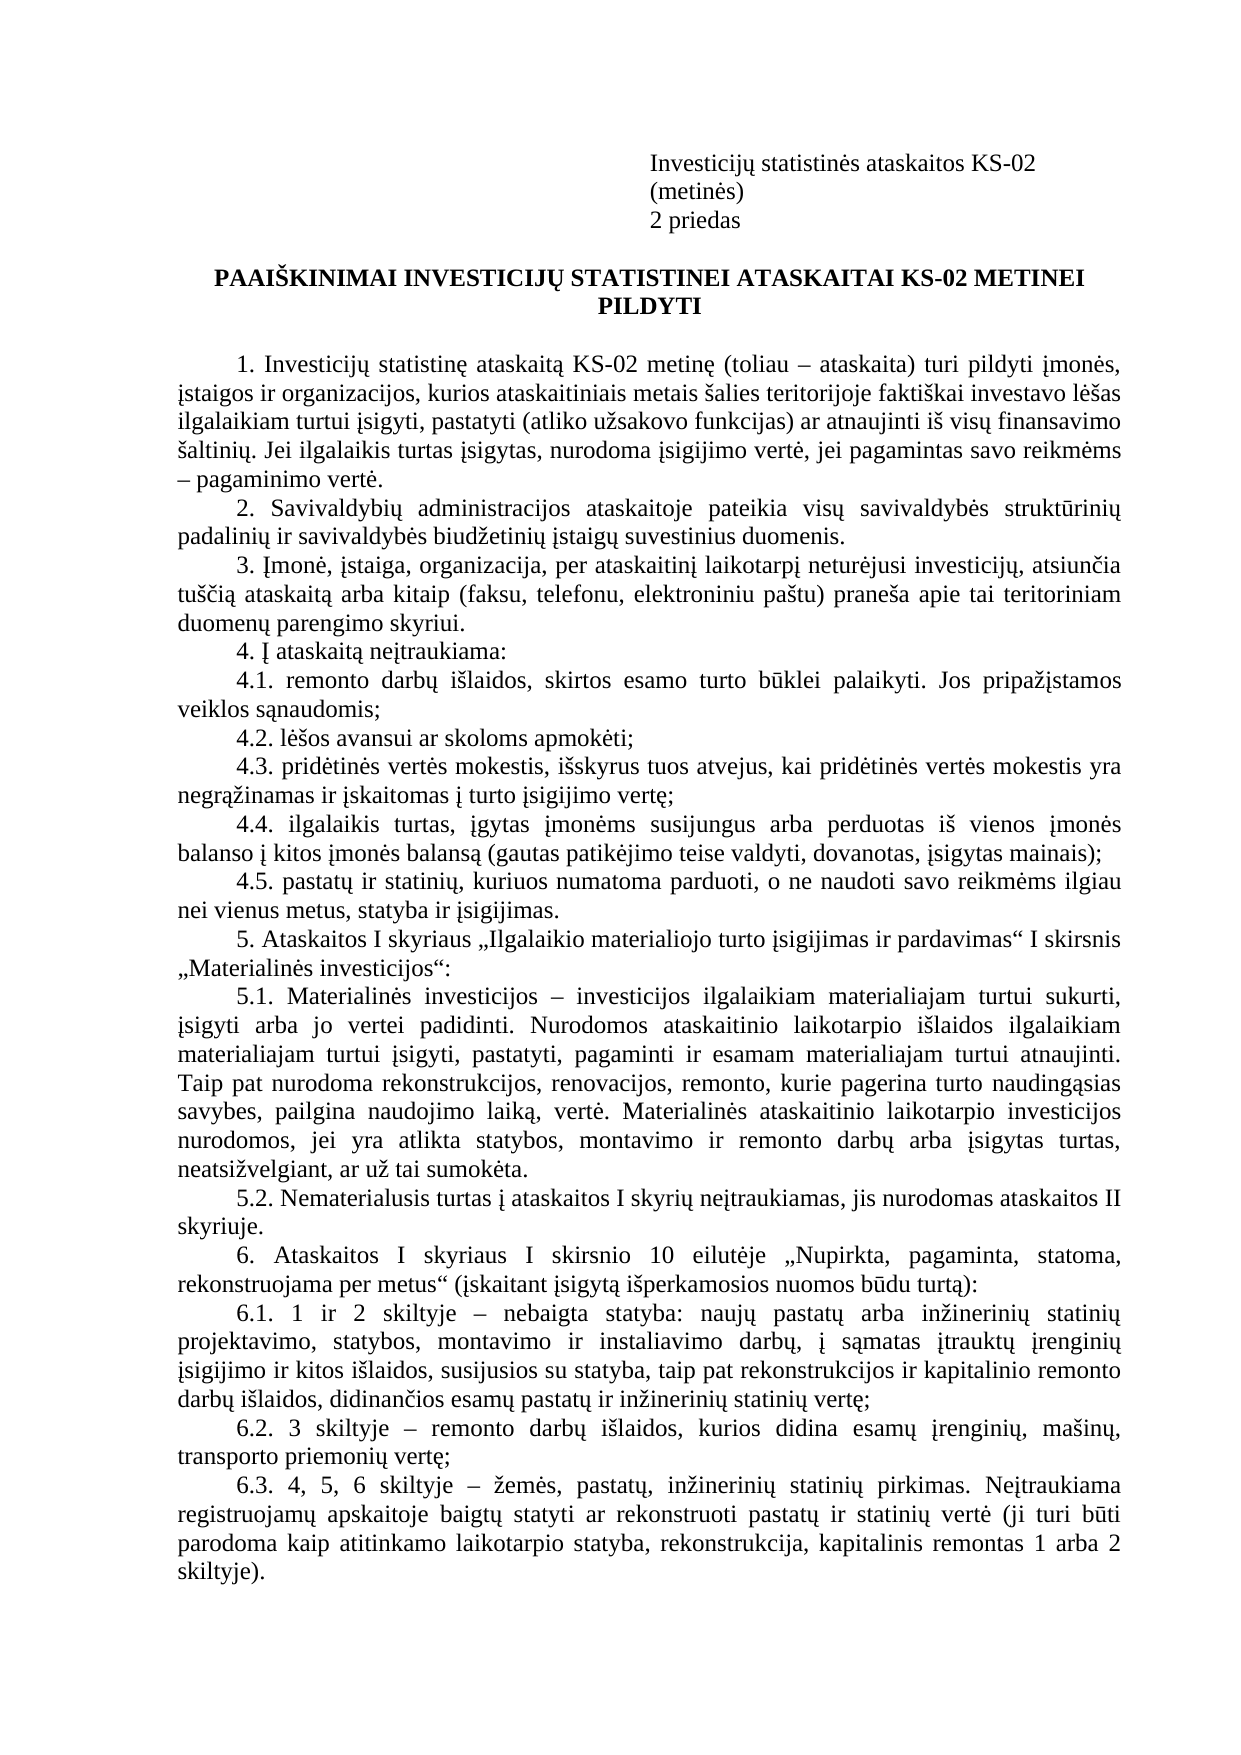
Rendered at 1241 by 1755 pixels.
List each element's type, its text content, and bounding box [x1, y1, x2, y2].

text 6. Ataskaitos I skyriaus I skirsnio 10 eilutėje „Nupirkta, pagaminta, statoma, rekonstruojama per metus“ (įskaitant įsigytą išperkamosios nuomos būdu turtą): [177, 1240, 1122, 1298]
text 6.2. 3 skiltyje – remonto darbų išlaidos, kurios didina esamų įrenginių, mašinų, transporto priemonių vertę; [177, 1413, 1122, 1470]
text Investicijų statistinės ataskaitos KS-02 [649, 148, 1122, 176]
text 5.1. Materialinės investicijos – investicijos ilgalaikiam materialiajam turtui sukurti, įsigyti arba jo vertei padidinti. Nurodomos ataskaitinio laikotarpio išlaidos ilgalaikiam materialiajam turtui įsigyti, pastatyti, pagaminti ir esamam materialiajam turtui atnaujinti. Taip pat nurodoma rekonstrukcijos, renovacijos, remonto, kurie pagerina turto naudingąsias savybes, pailgina naudojimo laiką, vertė. Materialinės ataskaitinio laikotarpio investicijos nurodomos, jei yra atlikta statybos, montavimo ir remonto darbų arba įsigytas turtas, neatsižvelgiant, ar už tai sumokėta. [177, 981, 1122, 1183]
text 4.2. lėšos avansui ar skoloms apmokėti; [177, 723, 1122, 751]
text 6.3. 4, 5, 6 skiltyje – žemės, pastatų, inžinerinių statinių pirkimas. Neįtraukiama registruojamų apskaitoje baigtų statyti ar rekonstruoti pastatų ir statinių vertė (ji turi būti parodoma kaip atitinkamo laikotarpio statyba, rekonstrukcija, kapitalinis remontas 1 arba 2 skiltyje). [177, 1470, 1122, 1585]
text 3. Įmonė, įstaiga, organizacija, per ataskaitinį laikotarpį neturėjusi investicijų, atsiunčia tuščią ataskaitą arba kitaip (faksu, telefonu, elektroniniu paštu) praneša apie tai teritoriniam duomenų parengimo skyriui. [177, 550, 1122, 636]
text 4.1. remonto darbų išlaidos, skirtos esamo turto būklei palaikyti. Jos pripažįstamos veiklos sąnaudomis; [177, 665, 1122, 723]
text 5. Ataskaitos I skyriaus „Ilgalaikio materialiojo turto įsigijimas ir pardavimas“ I skirsnis „Materialinės investicijos“: [177, 924, 1122, 981]
text 1. Investicijų statistinę ataskaitą KS-02 metinę (toliau – ataskaita) turi pildyti įmonės, įstaigos ir organizacijos, kurios ataskaitiniais metais šalies teritorijoje faktiškai investavo lėšas ilgalaikiam turtui įsigyti, pastatyti (atliko užsakovo funkcijas) ar atnaujinti iš visų finansavimo šaltinių. Jei ilgalaikis turtas įsigytas, nurodoma įsigijimo vertė, jei pagamintas savo reikmėms – pagaminimo vertė. [177, 349, 1122, 493]
text 5.2. Nematerialusis turtas į ataskaitos I skyrių neįtraukiamas, jis nurodomas ataskaitos II skyriuje. [177, 1183, 1122, 1240]
text 4.3. pridėtinės vertės mokestis, išskyrus tuos atvejus, kai pridėtinės vertės mokestis yra negrąžinamas ir įskaitomas į turto įsigijimo vertę; [177, 751, 1122, 809]
text 2. Savivaldybių administracijos ataskaitoje pateikia visų savivaldybės struktūrinių padalinių ir savivaldybės biudžetinių įstaigų suvestinius duomenis. [177, 493, 1122, 550]
text 6.1. 1 ir 2 skiltyje – nebaigta statyba: naujų pastatų arba inžinerinių statinių projektavimo, statybos, montavimo ir instaliavimo darbų, į sąmatas įtrauktų įrenginių įsigijimo ir kitos išlaidos, susijusios su statyba, taip pat rekonstrukcijos ir kapitalinio remonto darbų išlaidos, didinančios esamų pastatų ir inžinerinių statinių vertę; [177, 1298, 1122, 1413]
text PAAIŠKINIMAI INVESTICIJŲ STATISTINEI ATASKAITAI KS-02 METINEI PILDYTI [177, 263, 1122, 320]
text 4.4. ilgalaikis turtas, įgytas įmonėms susijungus arba perduotas iš vienos įmonės balanso į kitos įmonės balansą (gautas patikėjimo teise valdyti, dovanotas, įsigytas mainais); [177, 809, 1122, 866]
text 4. Į ataskaitą neįtraukiama: [177, 636, 1122, 665]
text 2 priedas [649, 205, 1122, 234]
text (metinės) [649, 176, 1122, 205]
text 4.5. pastatų ir statinių, kuriuos numatoma parduoti, o ne naudoti savo reikmėms ilgiau nei vienus metus, statyba ir įsigijimas. [177, 866, 1122, 924]
